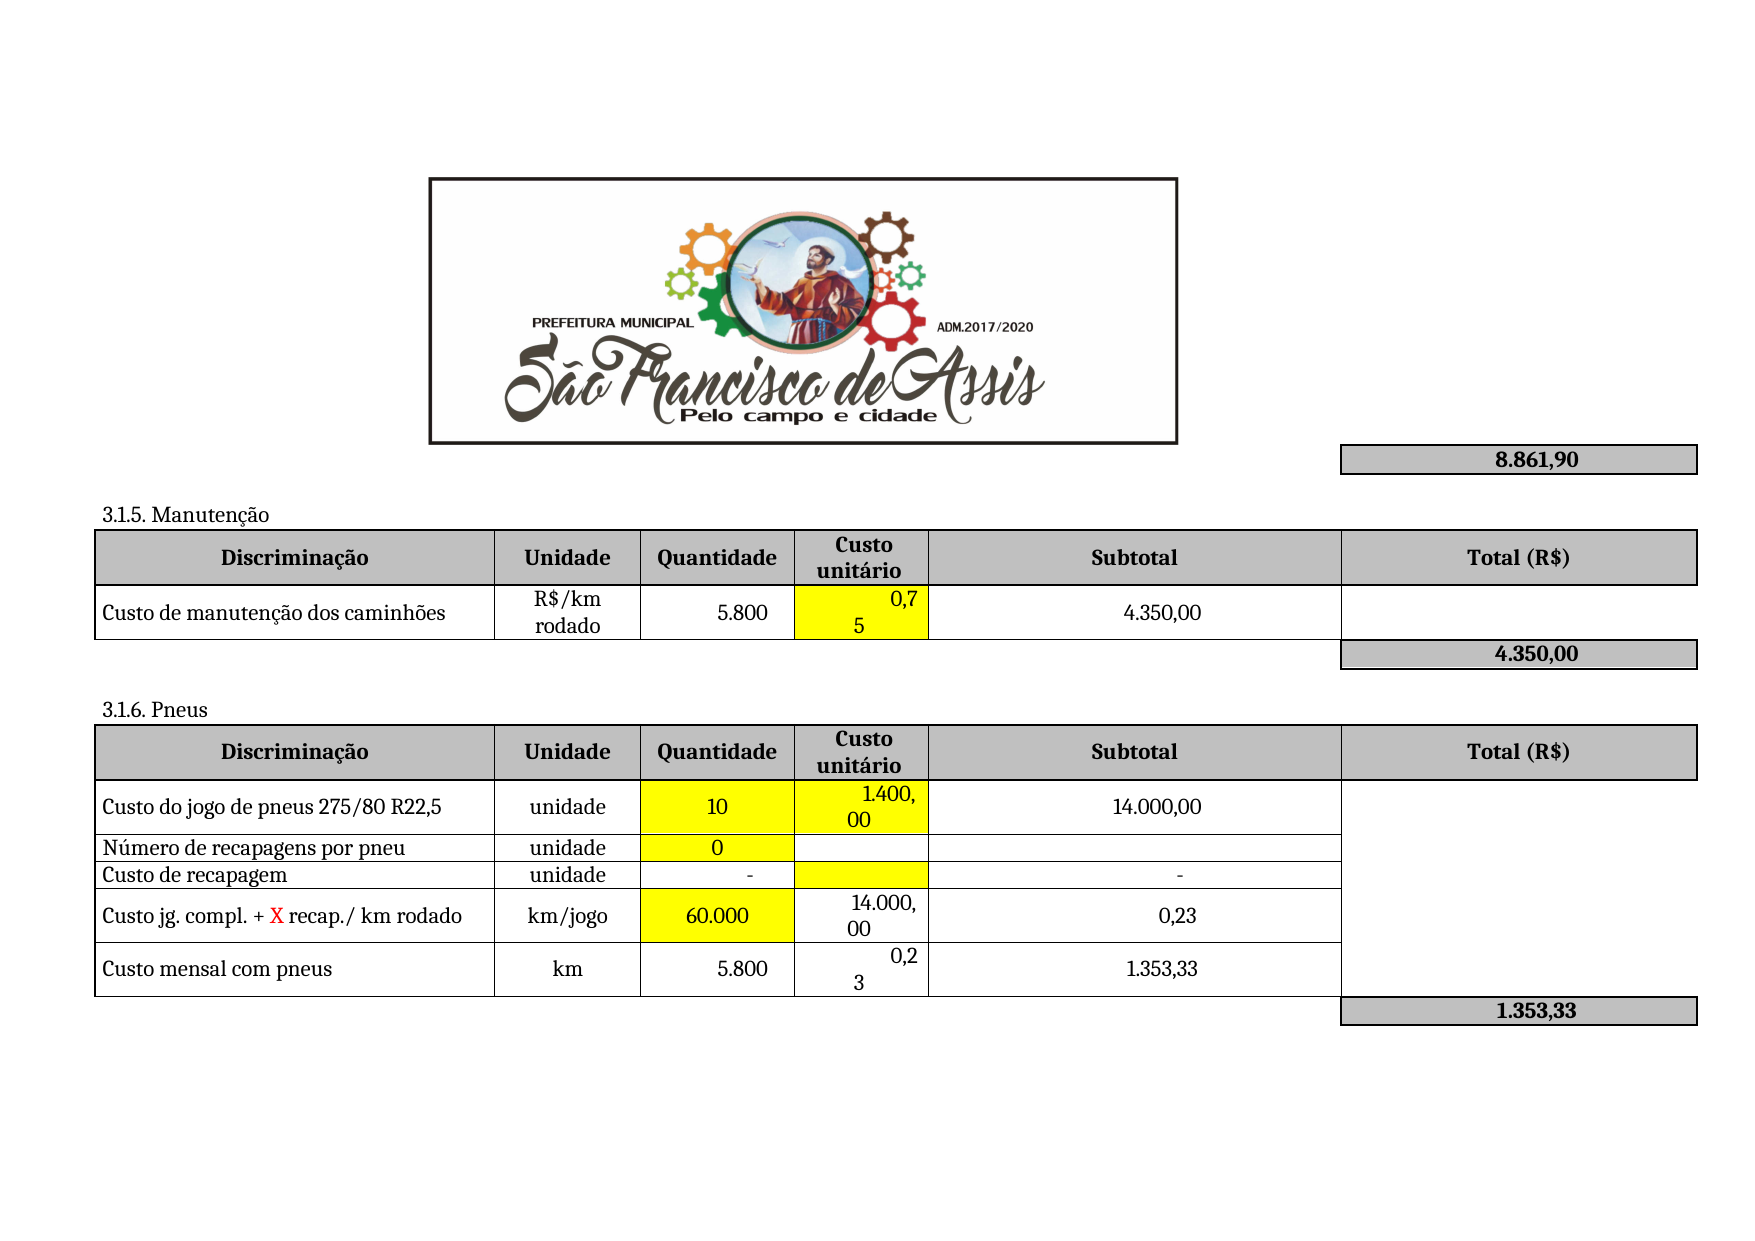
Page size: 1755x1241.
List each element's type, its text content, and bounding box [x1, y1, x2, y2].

table_cell [795, 668, 928, 696]
table_cell [795, 835, 928, 861]
table_cell [495, 1024, 640, 1053]
table_cell [640, 1024, 794, 1053]
table_cell [95, 668, 495, 696]
table_cell [795, 1024, 928, 1053]
table_cell [1341, 670, 1697, 696]
table_cell Custo de recapagem [96, 862, 494, 888]
table_cell 1.400,00 [795, 781, 928, 833]
table_cell [928, 473, 1341, 501]
table_cell [795, 997, 928, 1024]
table_cell Custo unitário [795, 531, 928, 584]
table_cell Subtotal [929, 531, 1341, 584]
table_cell unidade [495, 862, 640, 888]
table_cell Custo jg. compl. + X recap./ km rodado [96, 889, 494, 942]
table_cell Discriminação [96, 726, 494, 779]
table_cell Subtotal [929, 726, 1341, 779]
table_cell Unidade [495, 531, 640, 584]
table_cell [95, 444, 495, 473]
table_cell [1341, 696, 1697, 724]
table_cell [640, 668, 794, 696]
table_cell [1341, 1053, 1697, 1079]
table_cell [495, 445, 640, 473]
table_cell [95, 640, 495, 667]
table_cell [640, 501, 794, 529]
table_cell 5.800 [641, 586, 794, 639]
table_cell [1342, 861, 1697, 888]
table_cell R$/km rodado [495, 586, 640, 639]
table_cell [95, 997, 495, 1024]
table_cell 0 [641, 835, 794, 861]
table_cell [1341, 475, 1697, 501]
table_cell [95, 1053, 495, 1079]
table_cell [1341, 1026, 1697, 1053]
table_cell 10 [641, 781, 794, 833]
table_cell Quantidade [641, 531, 794, 584]
table_cell [928, 1053, 1341, 1079]
table_cell Total (R$) [1342, 531, 1696, 584]
table_cell 4.350,00 [1342, 641, 1696, 667]
table_cell [928, 1024, 1341, 1053]
table_cell [928, 668, 1341, 696]
table_cell unidade [495, 835, 640, 861]
table_cell 1.353,33 [929, 943, 1341, 996]
table_cell 5.800 [641, 943, 794, 996]
table_cell Custo do jogo de pneus 275/80 R22,5 [96, 781, 494, 833]
table_cell [1342, 888, 1697, 942]
table_cell 14.000,00 [795, 889, 928, 942]
table_cell [929, 835, 1341, 861]
table_cell [795, 473, 928, 501]
table_cell [795, 501, 928, 529]
table_cell [495, 668, 640, 696]
table_cell Quantidade [641, 726, 794, 779]
table_cell [640, 640, 794, 667]
table_cell Número de recapagens por pneu [96, 835, 494, 861]
table_cell [95, 1024, 495, 1053]
table_cell 3.1.5. Manutenção [95, 501, 495, 529]
table_cell [928, 444, 1340, 473]
table_cell 4.350,00 [929, 586, 1341, 639]
table_cell Custo unitário [795, 726, 928, 779]
table_cell [495, 997, 640, 1024]
table_cell [795, 862, 928, 888]
table_cell Custo mensal com pneus [96, 943, 494, 996]
table_cell - [929, 862, 1341, 888]
table_cell 0,23 [795, 943, 928, 996]
table_cell unidade [495, 781, 640, 833]
table_cell km [495, 943, 640, 996]
table_cell [640, 1053, 794, 1079]
table_cell [795, 696, 928, 724]
table_cell [640, 696, 794, 724]
table_cell [1342, 586, 1697, 639]
table_cell 14.000,00 [929, 781, 1341, 833]
table_cell [495, 473, 640, 501]
table_cell 60.000 [641, 889, 794, 942]
table_cell [1342, 781, 1697, 833]
table_cell [795, 1053, 928, 1079]
table_cell 1.353,33 [1342, 998, 1696, 1024]
table_cell - [641, 862, 794, 888]
table_cell [495, 696, 640, 724]
table_cell Discriminação [96, 531, 494, 584]
table_cell [928, 501, 1341, 529]
table_cell [1342, 834, 1697, 861]
table_cell [928, 997, 1340, 1024]
table_cell 0,75 [795, 586, 928, 639]
table_cell [795, 640, 928, 667]
table_cell [795, 445, 928, 473]
table_cell [1341, 501, 1697, 529]
table_cell [640, 473, 794, 501]
table_cell [495, 501, 640, 529]
table_cell [495, 1053, 640, 1079]
table_cell [95, 473, 495, 501]
table_cell Unidade [495, 726, 640, 779]
table_cell 0,23 [929, 889, 1341, 942]
table_cell Total (R$) [1342, 726, 1696, 779]
table_cell km/jogo [495, 889, 640, 942]
table_cell [1342, 942, 1697, 996]
table_cell Custo de manutenção dos caminhões [96, 586, 494, 639]
table_cell 8.861,90 [1342, 446, 1696, 473]
table_cell 3.1.6. Pneus [95, 696, 495, 724]
table_cell [640, 997, 794, 1024]
table_cell [928, 696, 1341, 724]
table_cell [928, 640, 1340, 667]
table_cell [640, 445, 794, 473]
table_cell [495, 640, 640, 667]
